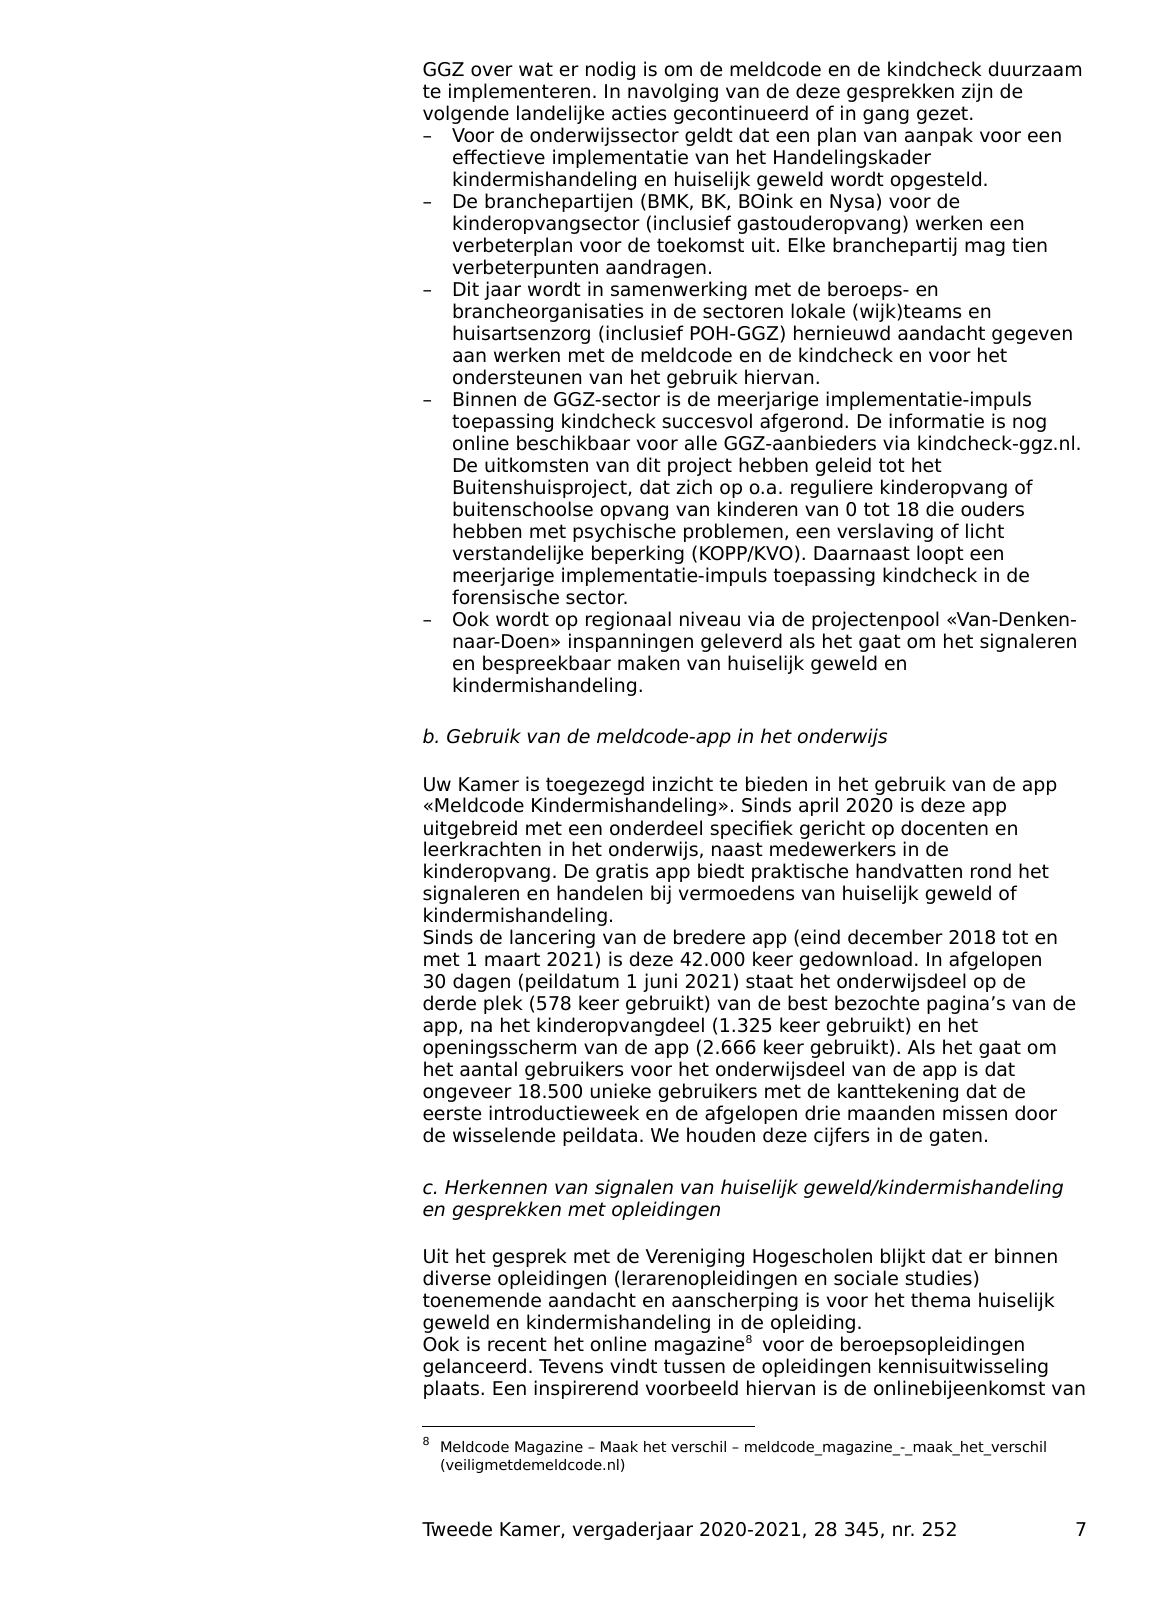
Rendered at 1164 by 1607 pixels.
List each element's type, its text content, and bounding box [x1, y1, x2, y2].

text Uw Kamer is toegezegd inzicht te bieden in het gebruik van de app «Meldcode Kindermishandeling». Sinds april 2020 is deze app uitgebreid met een onderdeel specifiek gericht op docenten en leerkrachten in het onderwijs, naast medewerkers in de kinderopvang. De gratis app biedt praktische handvatten rond het signaleren en handelen bij vermoedens van huiselijk geweld of kindermishandeling. [422, 773, 1087, 927]
text Meldcode Magazine – Maak het verschil – meldcode_magazine_-_maak_het_verschil (veiligmetdemeldcode.nl) [422, 1435, 1087, 1474]
text – Dit jaar wordt in samenwerking met de beroeps- en brancheorganisaties in de sectoren lokale (wijk)teams en huisartsenzorg (inclusief POH-GGZ) hernieuwd aandacht gegeven aan werken met de meldcode en de kindcheck en voor het ondersteunen van het gebruik hiervan. [422, 279, 1087, 389]
text Ook is recent het online magazine voor de beroepsopleidingen gelanceerd. Tevens vindt tussen de opleidingen kennisuitwisseling plaats. Een inspirerend voorbeeld hiervan is de onlinebijeenkomst van [422, 1334, 1087, 1400]
text – Ook wordt op regionaal niveau via de projectenpool «Van-Denken-naar-Doen» inspanningen geleverd als het gaat om het signaleren en bespreekbaar maken van huiselijk geweld en kindermishandeling. [422, 608, 1087, 696]
text Sinds de lancering van de bredere app (eind december 2018 tot en met 1 maart 2021) is deze 42.000 keer gedownload. In afgelopen 30 dagen (peildatum 1 juni 2021) staat het onderwijsdeel op de derde plek (578 keer gebruikt) van de best bezochte pagina’s van de app, na het kinderopvangdeel (1.325 keer gebruikt) en het openingsscherm van de app (2.666 keer gebruikt). Als het gaat om het aantal gebruikers voor het onderwijsdeel van de app is dat ongeveer 18.500 unieke gebruikers met de kanttekening dat de eerste introductieweek en de afgelopen drie maanden missen door de wisselende peildata. We houden deze cijfers in de gaten. [422, 927, 1087, 1147]
text – De branchepartijen (BMK, BK, BOink en Nysa) voor de kinderopvangsector (inclusief gastouderopvang) werken een verbeterplan voor de toekomst uit. Elke branchepartij mag tien verbeterpunten aandragen. [422, 191, 1087, 279]
text – Binnen de GGZ-sector is de meerjarige implementatie-impuls toepassing kindcheck succesvol afgerond. De informatie is nog online beschikbaar voor alle GGZ-aanbieders via kindcheck-ggz.nl. De uitkomsten van dit project hebben geleid tot het Buitenshuisproject, dat zich op o.a. reguliere kinderopvang of buitenschoolse opvang van kinderen van 0 tot 18 die ouders hebben met psychische problemen, een verslaving of licht verstandelijke beperking (KOPP/KVO). Daarnaast loopt een meerjarige implementatie-impuls toepassing kindcheck in de forensische sector. [422, 389, 1087, 608]
subtitle b. Gebruik van de meldcode-app in het onderwijs [422, 726, 1087, 748]
text Uit het gesprek met de Vereniging Hogescholen blijkt dat er binnen diverse opleidingen (lerarenopleidingen en sociale studies) toenemende aandacht en aanscherping is voor het thema huiselijk geweld en kindermishandeling in de opleiding. [422, 1246, 1087, 1334]
text – Voor de onderwijssector geldt dat een plan van aanpak voor een effectieve implementatie van het Handelingskader kindermishandeling en huiselijk geweld wordt opgesteld. [422, 125, 1087, 191]
text GGZ over wat er nodig is om de meldcode en de kindcheck duurzaam te implementeren. In navolging van de deze gesprekken zijn de volgende landelijke acties gecontinueerd of in gang gezet. [422, 59, 1087, 125]
subtitle c. Herkennen van signalen van huiselijk geweld/kindermishandeling en gesprekken met opleidingen [422, 1177, 1087, 1221]
